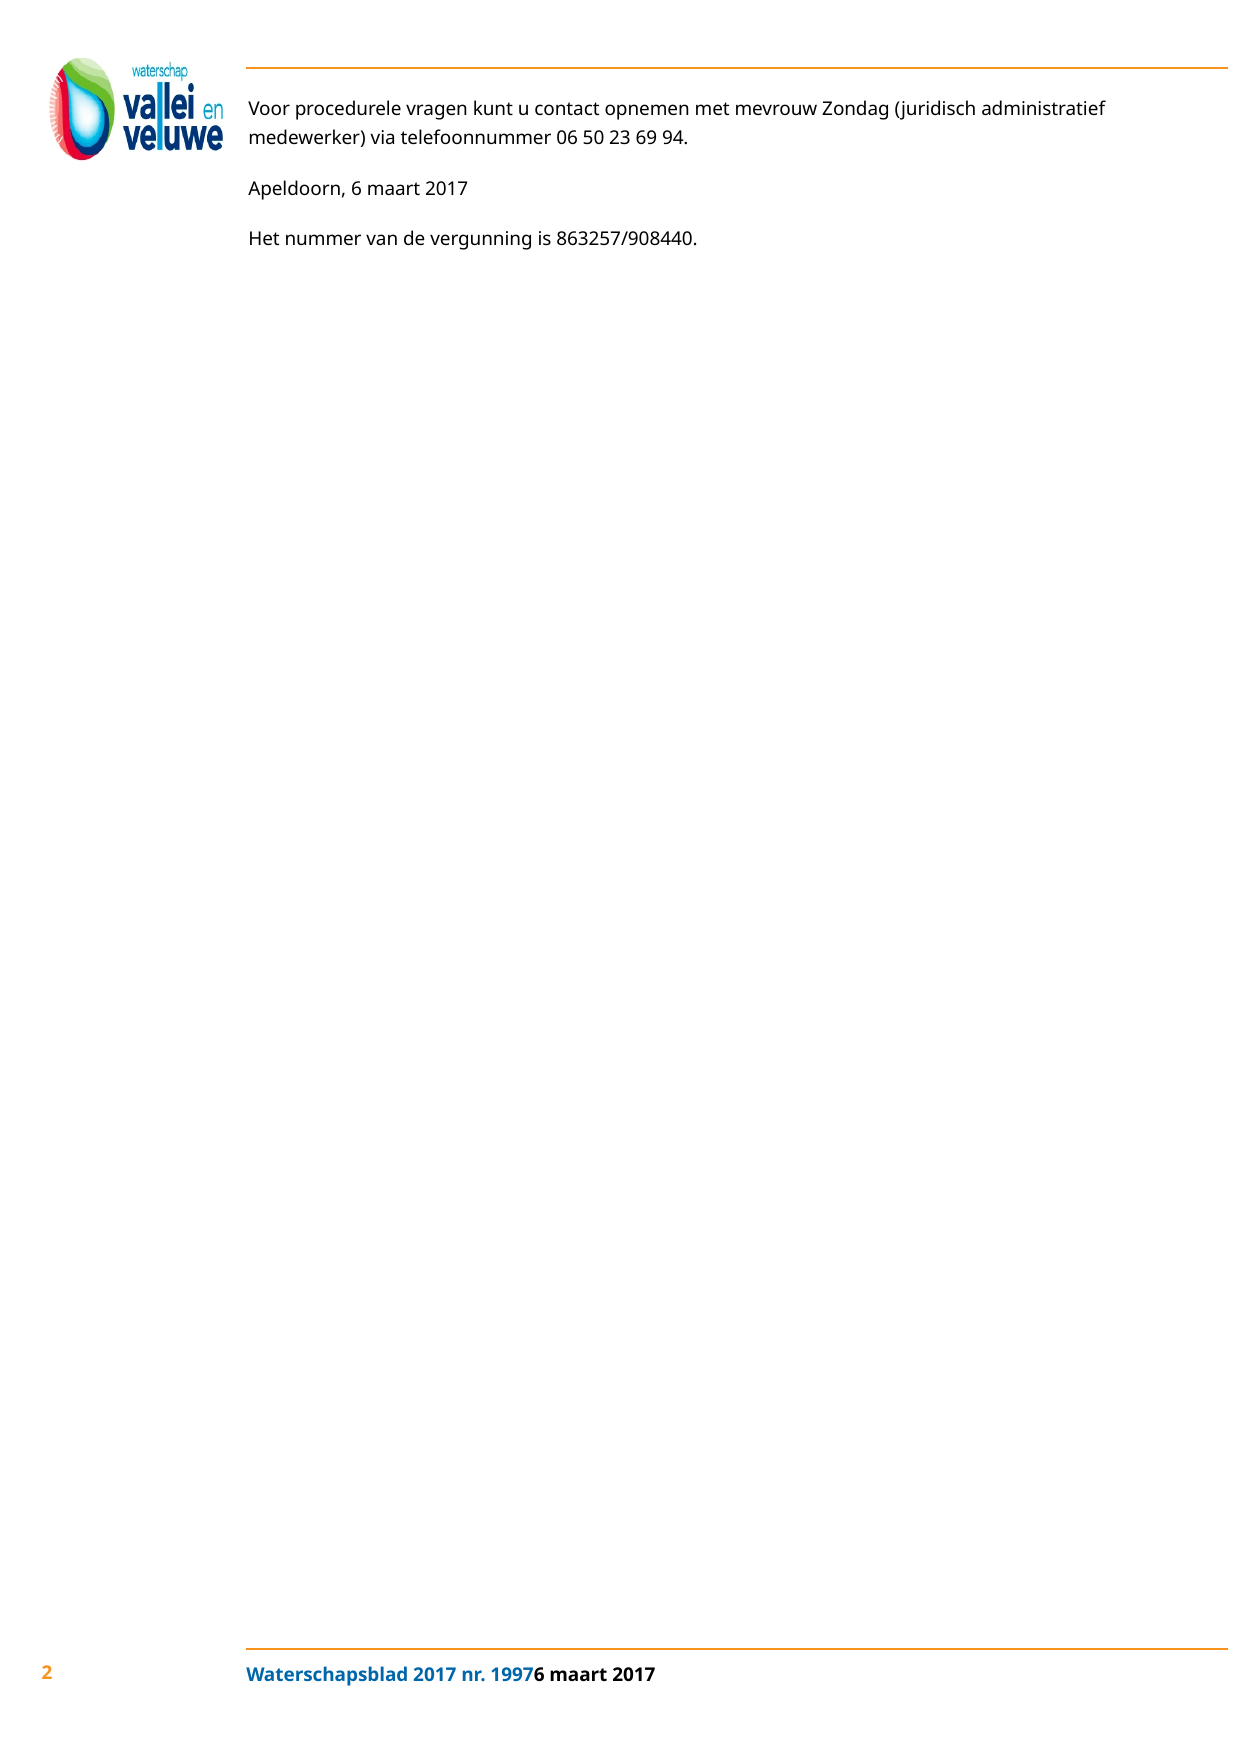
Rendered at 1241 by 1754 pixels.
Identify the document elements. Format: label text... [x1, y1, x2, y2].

text Het nummer van de vergunning is 863257/908440. [248, 225, 1152, 251]
text Voor procedurele vragen kunt u contact opnemen met mevrouw Zondag (juridisch administratief medewerker) via telefoonnummer 06 50 23 69 94. [248, 95, 1152, 150]
text Apeldoorn, 6 maart 2017 [248, 175, 1152, 201]
picture [41, 47, 231, 172]
